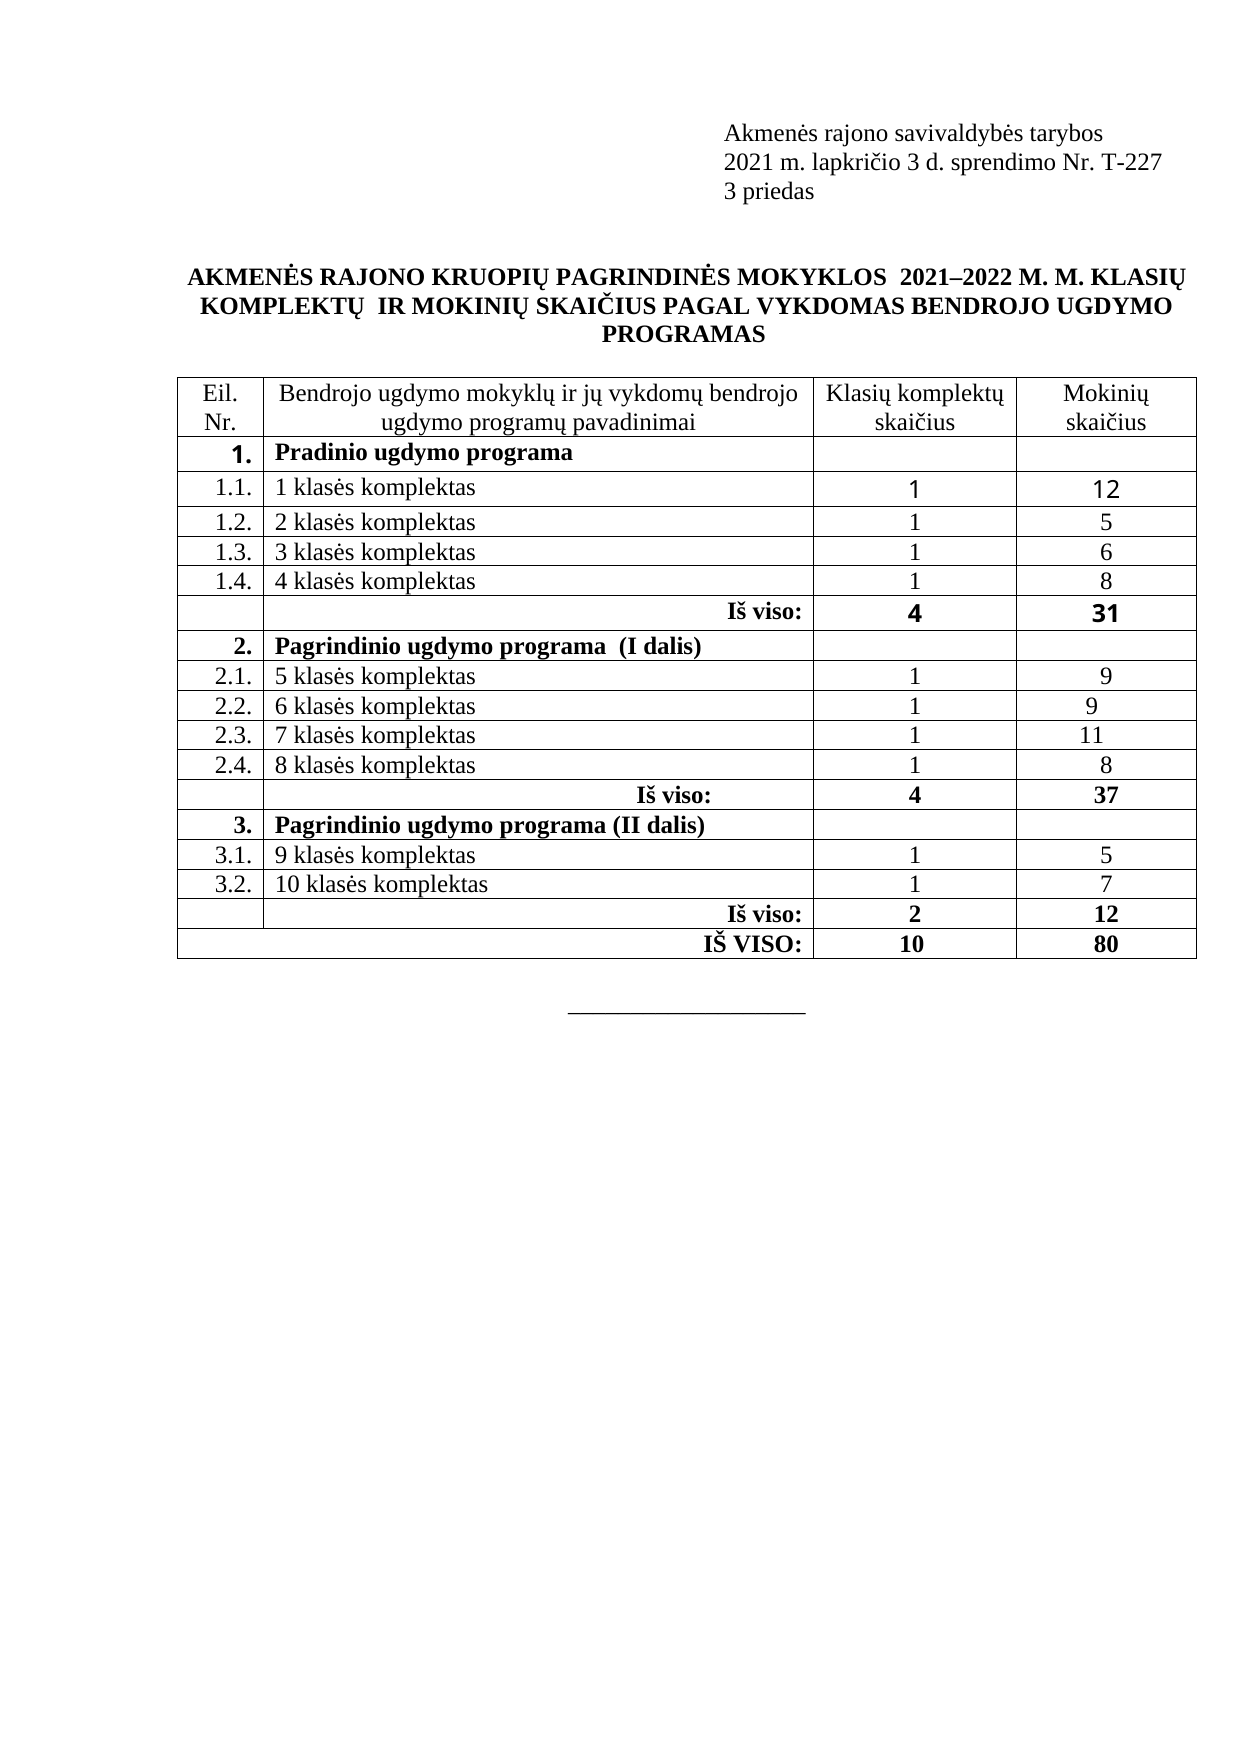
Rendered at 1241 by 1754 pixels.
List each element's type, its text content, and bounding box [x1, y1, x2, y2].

table_cell 1.1. [178, 472, 263, 506]
table_header Eil. Nr. [178, 378, 263, 436]
table_cell [1017, 437, 1196, 471]
table_cell [178, 780, 263, 809]
table_cell 5 [1017, 840, 1196, 868]
table_cell Iš viso: [264, 596, 813, 630]
table_cell 2 [814, 899, 1016, 928]
table_cell 5 klasės komplektas [264, 661, 813, 690]
table_cell 3.1. [178, 840, 263, 868]
table_cell 31 [1017, 596, 1196, 630]
table_cell 10 klasės komplektas [264, 870, 813, 898]
table_header Mokinių skaičius [1017, 378, 1196, 436]
table_header Klasių komplektų skaičius [814, 378, 1016, 436]
table_cell 6 [1017, 537, 1196, 565]
table_cell Iš viso: [264, 780, 813, 809]
table_cell 1.3. [178, 537, 263, 565]
table_cell 5 [1017, 507, 1196, 536]
text 2021 m. lapkričio 3 d. sprendimo Nr. T-227 [723, 147, 1196, 176]
text ___________________ [177, 988, 1196, 1016]
text 3 priedas [723, 176, 1196, 204]
text AKMENĖS RAJONO Kruopių PAGRINDINĖS mokyklos 2021–2022 M. M. KLASIŲ KOMPLEKTŲ IR MOKINIŲ SKAIČIUS PAGAL VYKDOMAS BENDROJO UGDYMO PROGRAMAS [177, 262, 1196, 348]
table_cell [178, 899, 263, 928]
table_cell 7 [1017, 870, 1196, 898]
table_cell [814, 437, 1016, 471]
table_cell 37 [1017, 780, 1196, 809]
table_cell Pradinio ugdymo programa [264, 437, 813, 471]
table_cell [1017, 810, 1196, 839]
table_cell [814, 631, 1016, 660]
table_cell [1017, 631, 1196, 660]
table_cell 2.3. [178, 721, 263, 749]
table_cell 4 [814, 596, 1016, 630]
table_cell 3.2. [178, 870, 263, 898]
table_cell 1 [814, 721, 1016, 749]
table_cell 11 [1017, 721, 1196, 749]
table_cell IŠ VISO: [178, 929, 813, 958]
table_cell 1 [814, 566, 1016, 595]
table_cell 9 [1017, 661, 1196, 690]
table_cell 10 [814, 929, 1016, 958]
table_cell 2.1. [178, 661, 263, 690]
table_cell 1 [814, 507, 1016, 536]
table_cell 1 [814, 537, 1016, 565]
table_cell 4 klasės komplektas [264, 566, 813, 595]
table_cell 1 [814, 840, 1016, 868]
table_cell 1 [814, 691, 1016, 719]
table_cell [178, 596, 263, 630]
table_cell 80 [1017, 929, 1196, 958]
table_cell 1 [814, 750, 1016, 779]
table_cell 1 klasės komplektas [264, 472, 813, 506]
table_cell 2. [178, 631, 263, 660]
table_cell 1 [814, 472, 1016, 506]
table_cell [814, 810, 1016, 839]
table_cell 3 klasės komplektas [264, 537, 813, 565]
table_cell Iš viso: [264, 899, 813, 928]
table_cell 8 [1017, 750, 1196, 779]
table_cell Pagrindinio ugdymo programa (I dalis) [264, 631, 813, 660]
table_cell 7 klasės komplektas [264, 721, 813, 749]
table_cell 1.4. [178, 566, 263, 595]
table_cell 8 [1017, 566, 1196, 595]
table_cell 8 klasės komplektas [264, 750, 813, 779]
table_cell Pagrindinio ugdymo programa (II dalis) [264, 810, 813, 839]
table_cell 2.4. [178, 750, 263, 779]
table_cell 3. [178, 810, 263, 839]
table_cell 12 [1017, 472, 1196, 506]
table_cell 1 [814, 661, 1016, 690]
table_cell 1. [178, 437, 263, 471]
table_cell 9 [1017, 691, 1196, 719]
table_header Bendrojo ugdymo mokyklų ir jų vykdomų bendrojo ugdymo programų pavadinimai [264, 378, 813, 436]
table_cell 1.2. [178, 507, 263, 536]
text Akmenės rajono savivaldybės tarybos [723, 118, 1196, 147]
table_cell 2.2. [178, 691, 263, 719]
table_cell 2 klasės komplektas [264, 507, 813, 536]
table_cell 9 klasės komplektas [264, 840, 813, 868]
table_cell 6 klasės komplektas [264, 691, 813, 719]
table_cell 12 [1017, 899, 1196, 928]
table_cell 4 [814, 780, 1016, 809]
table_cell 1 [814, 870, 1016, 898]
